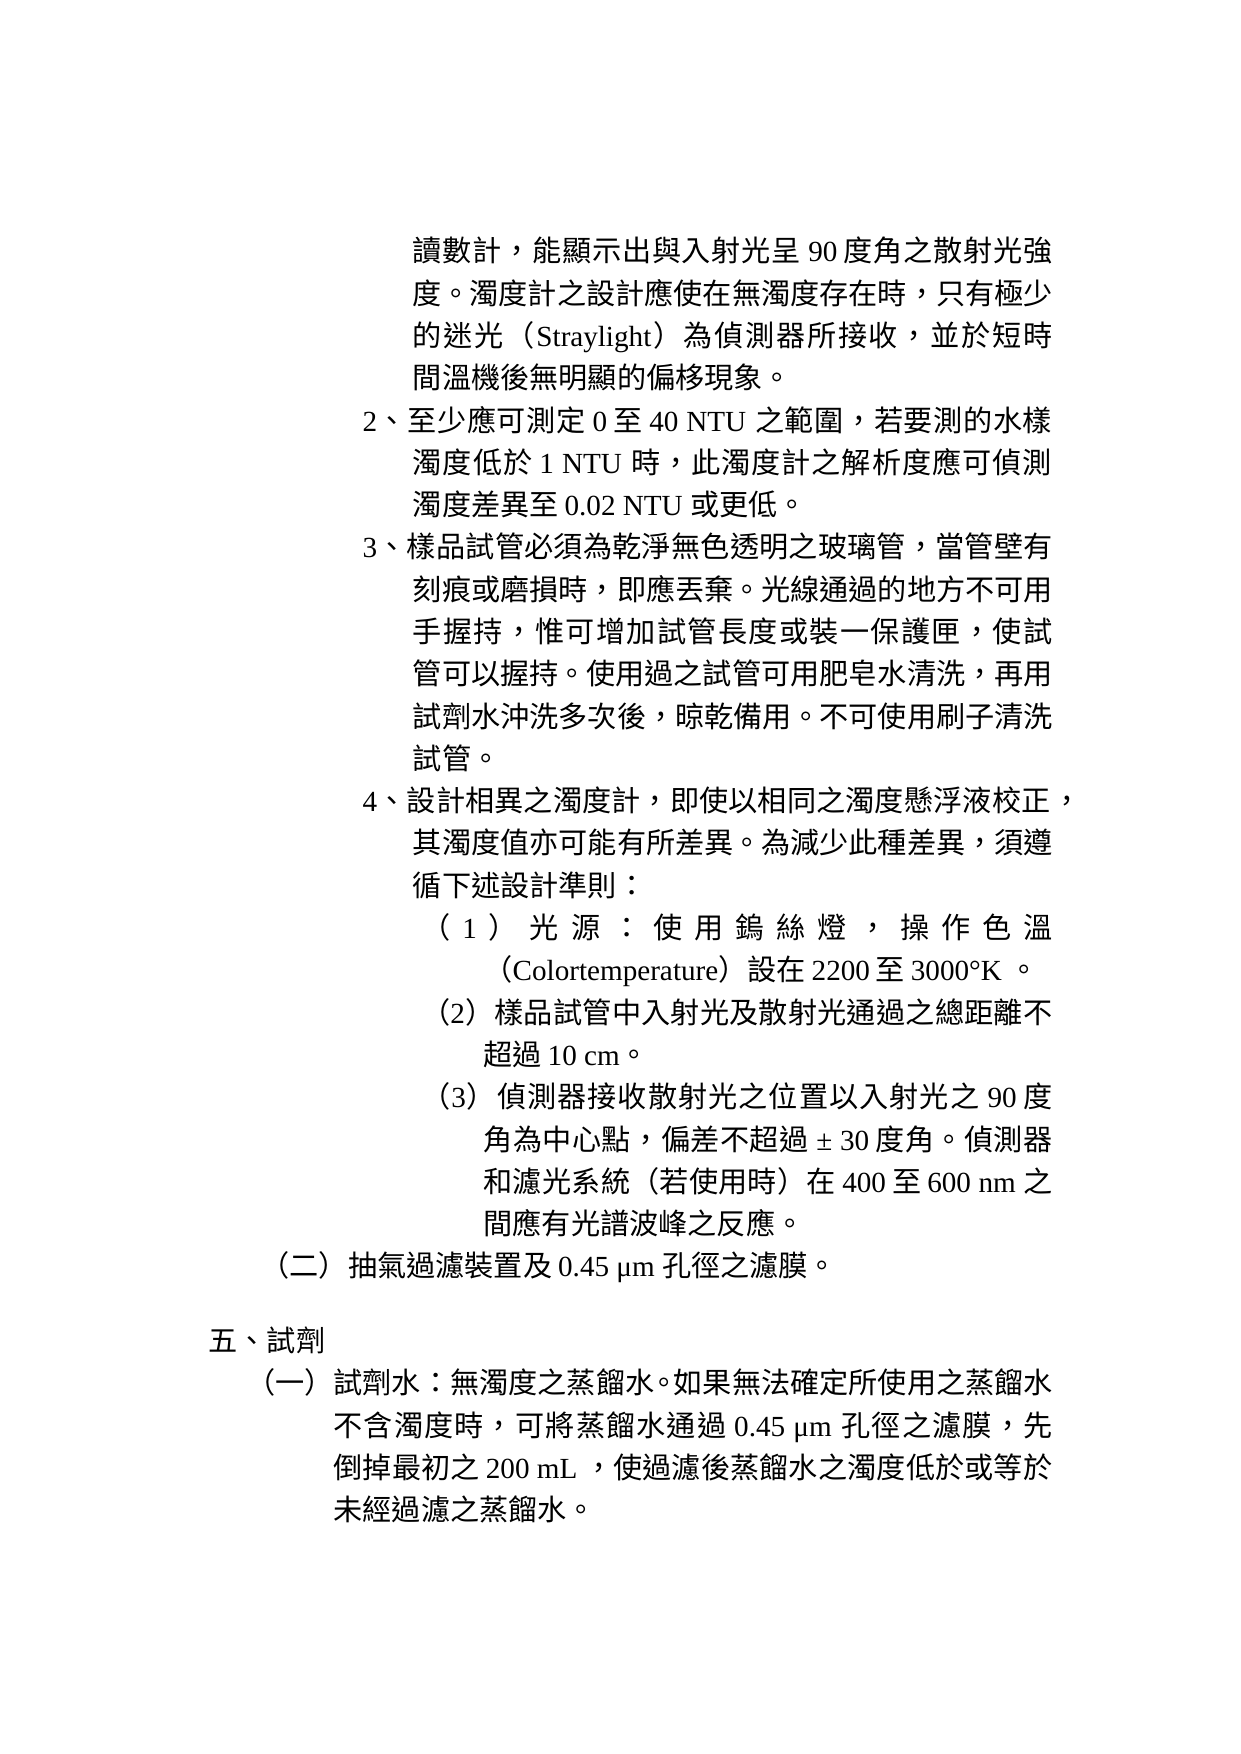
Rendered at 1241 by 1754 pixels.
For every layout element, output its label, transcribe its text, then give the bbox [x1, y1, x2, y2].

text （1）光源：使用鎢絲燈，操作色溫（Colortemperature）設在2200至3000°K 。 [421, 905, 1053, 989]
text 3、樣品試管必須為乾淨無色透明之玻璃管，當管壁有刻痕或磨損時，即應丟棄。光線通過的地方不可用手握持，惟可增加試管長度或裝一保護匣，使試管可以握持。使用過之試管可用肥皂水清洗，再用試劑水沖洗多次後，晾乾備用。不可使用刷子清洗試管。 [362, 524, 1053, 778]
text 五、試劑 [208, 1318, 1053, 1360]
text 4、設計相異之濁度計，即使以相同之濁度懸浮液校正，其濁度值亦可能有所差異。為減少此種差異，須遵循下述設計準則： [362, 778, 1053, 905]
text （2）樣品試管中入射光及散射光通過之總距離不超過10 cm。 [421, 989, 1053, 1074]
text （3）偵測器接收散射光之位置以入射光之90度角為中心點，偏差不超過 ± 30度角。偵測器和濾光系統（若使用時）在400至600 nm 之間應有光譜波峰之反應。 [421, 1074, 1053, 1243]
text （二）抽氣過濾裝置及0.45 μm 孔徑之濾膜。 [260, 1243, 1053, 1285]
text 讀數計，能顯示出與入射光呈90度角之散射光強度。濁度計之設計應使在無濁度存在時，只有極少的迷光（Straylight）為偵測器所接收，並於短時間溫機後無明顯的偏栘現象。 [362, 228, 1053, 397]
text （一）試劑水：無濁度之蒸餾水。如果無法確定所使用之蒸餾水不含濁度時，可將蒸餾水通過0.45 μm 孔徑之濾膜，先倒掉最初之200 mL ，使過濾後蒸餾水之濁度低於或等於未經過濾之蒸餾水。 [246, 1360, 1053, 1529]
text 2、至少應可測定0至40 NTU 之範圍，若要測的水樣濁度低於1 NTU 時，此濁度計之解析度應可偵測濁度差異至0.02 NTU 或更低。 [362, 397, 1053, 524]
